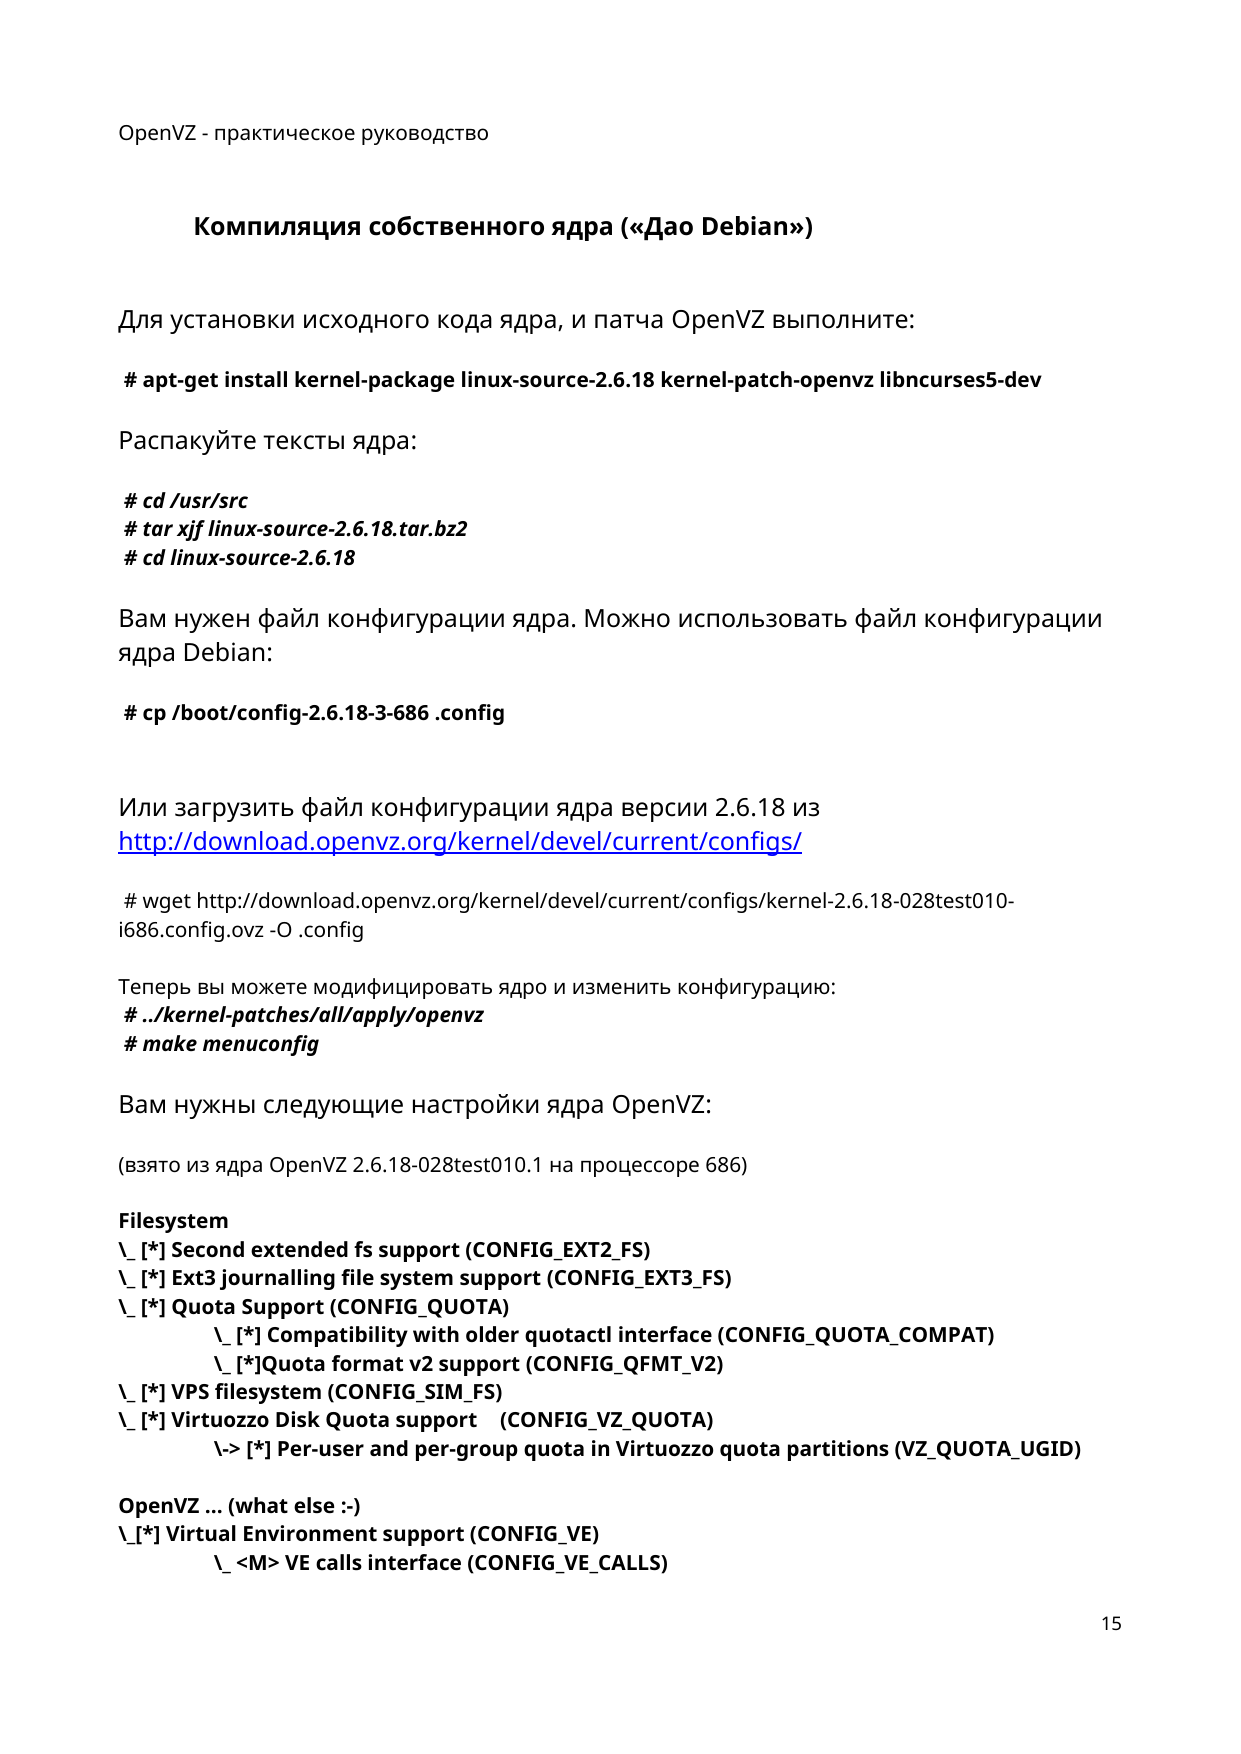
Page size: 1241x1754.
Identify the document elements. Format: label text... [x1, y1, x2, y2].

text Или загрузить файл конфигурации ядра версии 2.6.18 из http://download.openvz.org/kernel/devel/current/configs/ [118, 755, 1122, 857]
text Для установки исходного кода ядра, и патча OpenVZ выполните: [118, 302, 1122, 336]
text # tar xjf linux-source-2.6.18.tar.bz2 [118, 514, 1122, 543]
text # cd linux-source-2.6.18 [118, 543, 1122, 571]
text \_ [*] Compatibility with older quotactl interface (CONFIG_QUOTA_COMPAT) [118, 1320, 1122, 1349]
text \_ [*] Second extended fs support (CONFIG_EXT2_FS) [118, 1235, 1122, 1263]
text \_ [*]Quota format v2 support (CONFIG_QFMT_V2) [118, 1349, 1122, 1377]
text # apt-get install kernel-package linux-source-2.6.18 kernel-patch-openvz libncurses5-dev [118, 365, 1122, 393]
text Вам нужен файл конфигурации ядра. Можно использовать файл конфигурации ядра Debian: [118, 600, 1122, 668]
text \_ <M> VE calls interface (CONFIG_VE_CALLS) [118, 1548, 1122, 1576]
text OpenVZ ... (what else :-) [118, 1491, 1122, 1519]
subtitle Компиляция собственного ядра («Дао Debian») [118, 205, 1122, 243]
text Вам нужны следующие настройки ядра OpenVZ: [118, 1086, 1122, 1121]
text # wget http://download.openvz.org/kernel/devel/current/configs/kernel-2.6.18-028test010-i686.config.ovz -O .config [118, 887, 1122, 972]
text Теперь вы можете модифицировать ядро и изменить конфигурацию: [118, 972, 1122, 1000]
text \_ [*] VPS filesystem (CONFIG_SIM_FS) [118, 1377, 1122, 1406]
text # cd /usr/src [118, 486, 1122, 514]
text \_[*] Virtual Environment support (CONFIG_VE) [118, 1519, 1122, 1548]
text \-> [*] Per-user and per-group quota in Virtuozzo quota partitions (VZ_QUOTA_UGID) [118, 1434, 1122, 1462]
text # ../kernel-patches/all/apply/openvz [118, 1000, 1122, 1029]
text # cp /boot/config-2.6.18-3-686 .config [118, 698, 1122, 726]
text (взято из ядра OpenVZ 2.6.18-028test010.1 на процессоре 686) [118, 1150, 1122, 1178]
text # make menuconfig [118, 1029, 1122, 1057]
text \_ [*] Virtuozzo Disk Quota support (CONFIG_VZ_QUOTA) [118, 1406, 1122, 1434]
text Распакуйте тексты ядра: [118, 423, 1122, 457]
text \_ [*] Quota Support (CONFIG_QUOTA) [118, 1292, 1122, 1320]
text \_ [*] Ext3 journalling file system support (CONFIG_EXT3_FS) [118, 1263, 1122, 1292]
text Filesystem [118, 1207, 1122, 1235]
